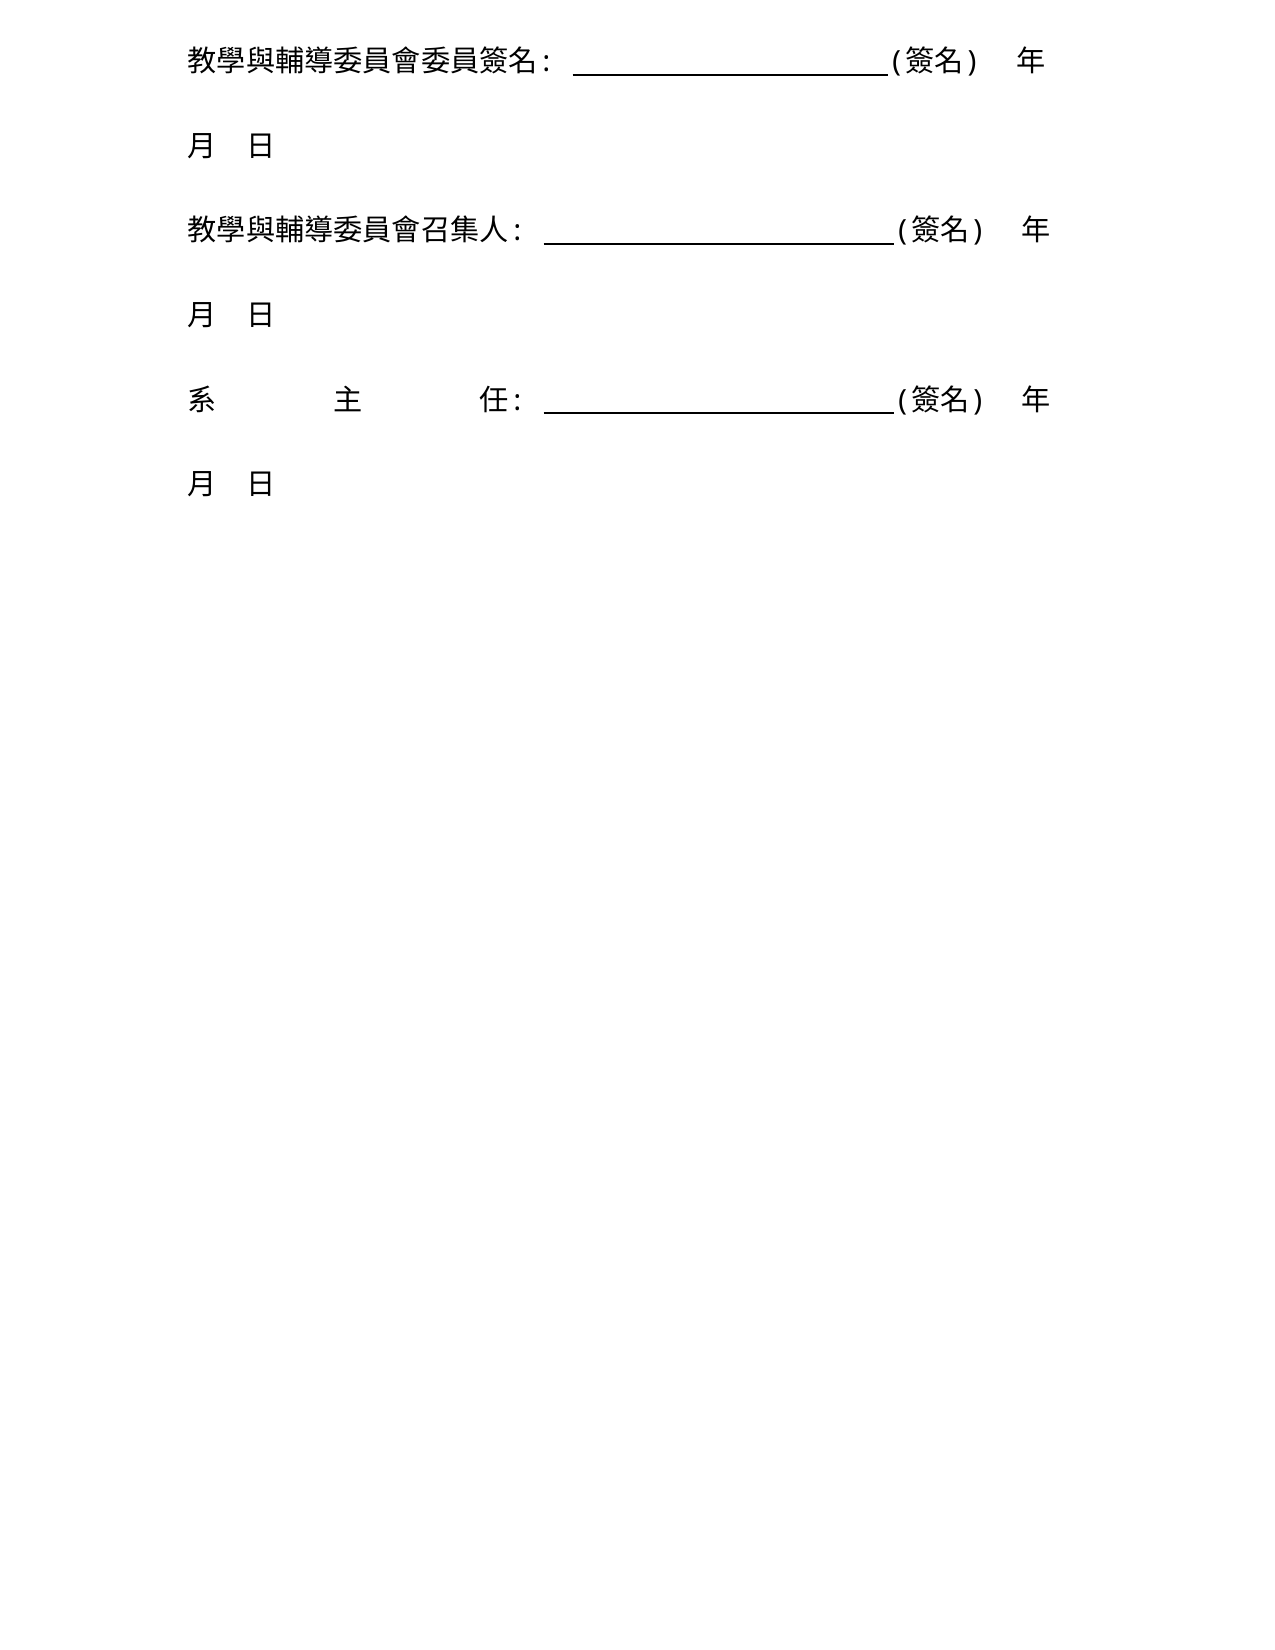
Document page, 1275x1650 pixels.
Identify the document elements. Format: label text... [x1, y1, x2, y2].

text 教學與輔導委員會召集人: (簽名) 年 月 日 [187, 207, 1100, 334]
text 系 主 任: (簽名) 年 月 日 [187, 376, 1100, 503]
text 教學與輔導委員會委員簽名: (簽名) 年 月 日 [187, 37, 1100, 164]
